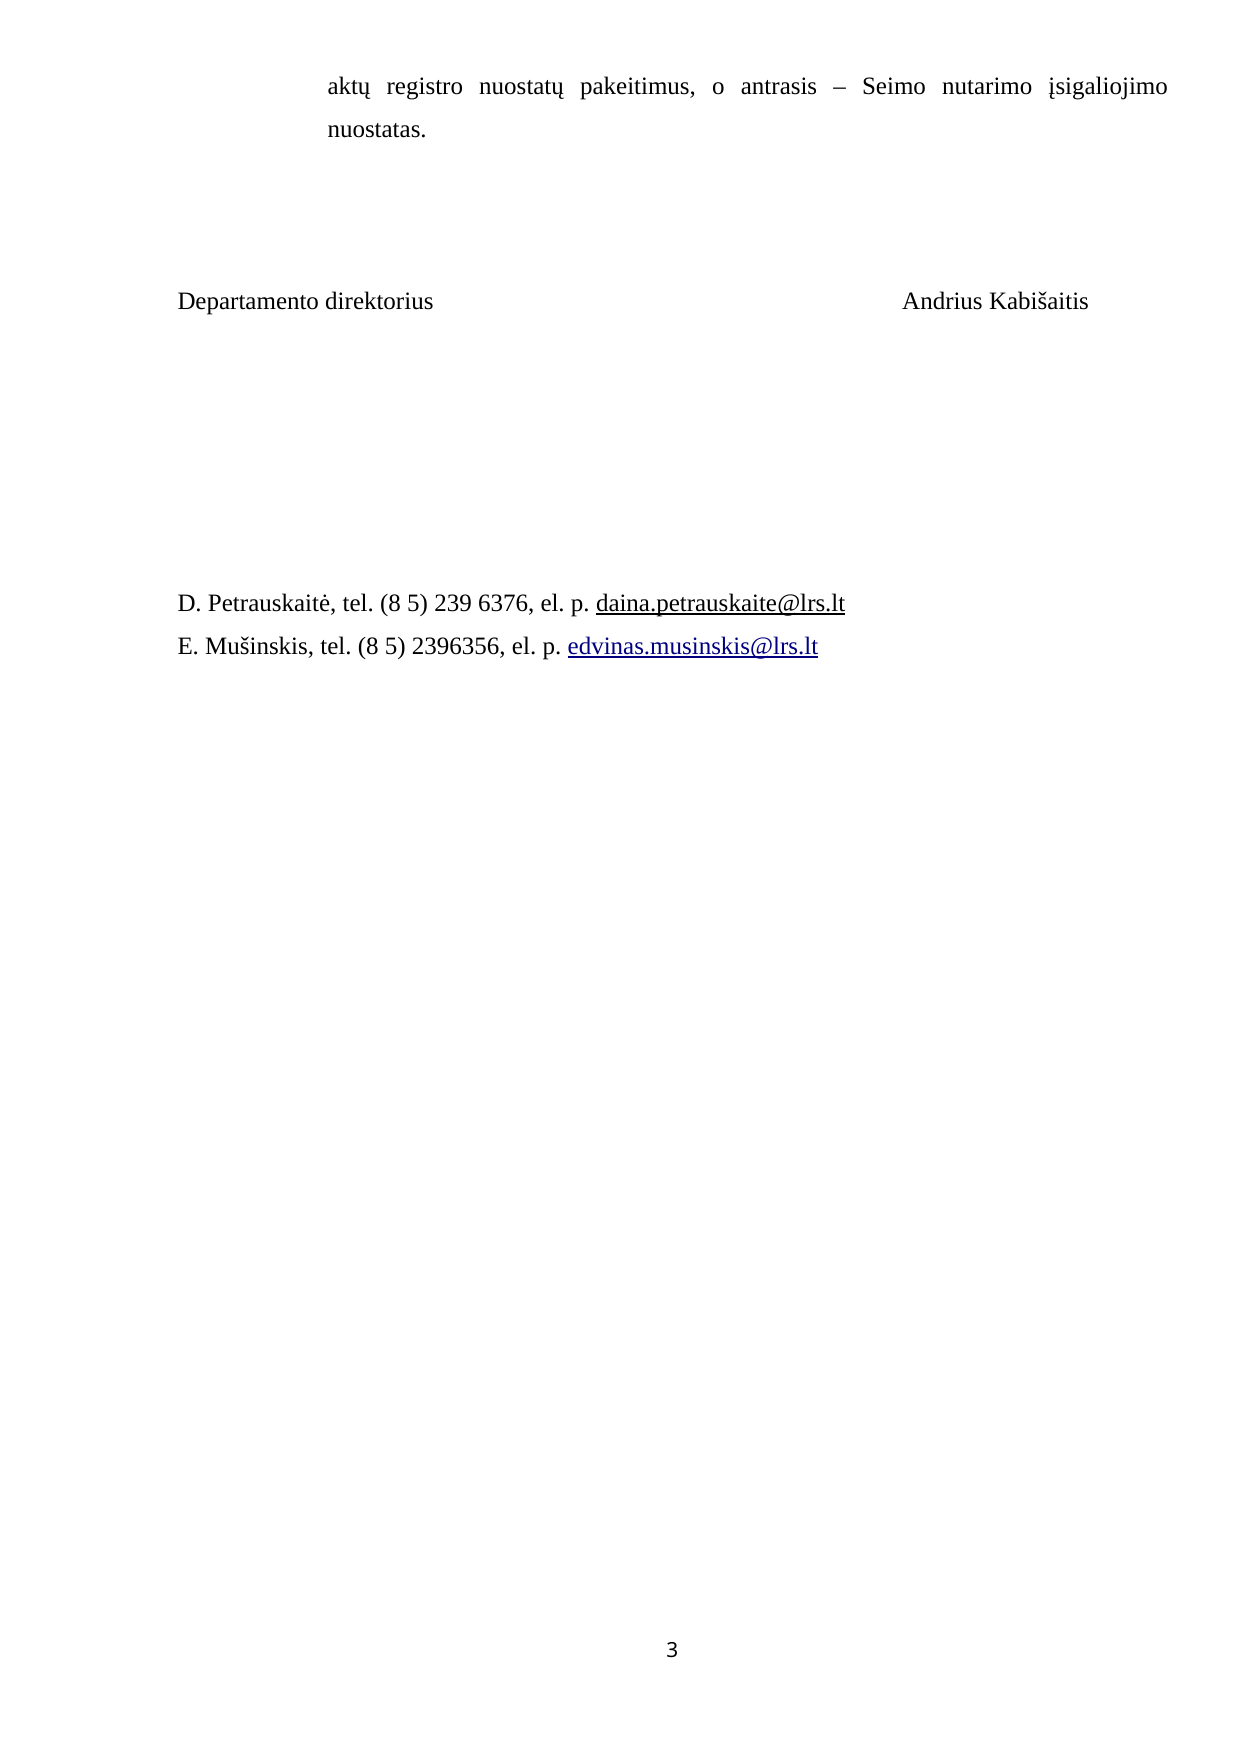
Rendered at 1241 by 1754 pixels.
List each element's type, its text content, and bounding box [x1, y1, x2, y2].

list aktų registro nuostatų pakeitimus, o antrasis – Seimo nutarimo įsigaliojimo nuostatas. [290, 71, 1169, 143]
text D. Petrauskaitė, tel. (8 5) 239 6376, el. p. daina.petrauskaite@lrs.lt [177, 588, 1167, 617]
text E. Mušinskis, tel. (8 5) 2396356, el. p. edvinas.musinskis@lrs.lt [177, 631, 1167, 660]
text Departamento direktorius Andrius Kabišaitis [177, 286, 1169, 315]
